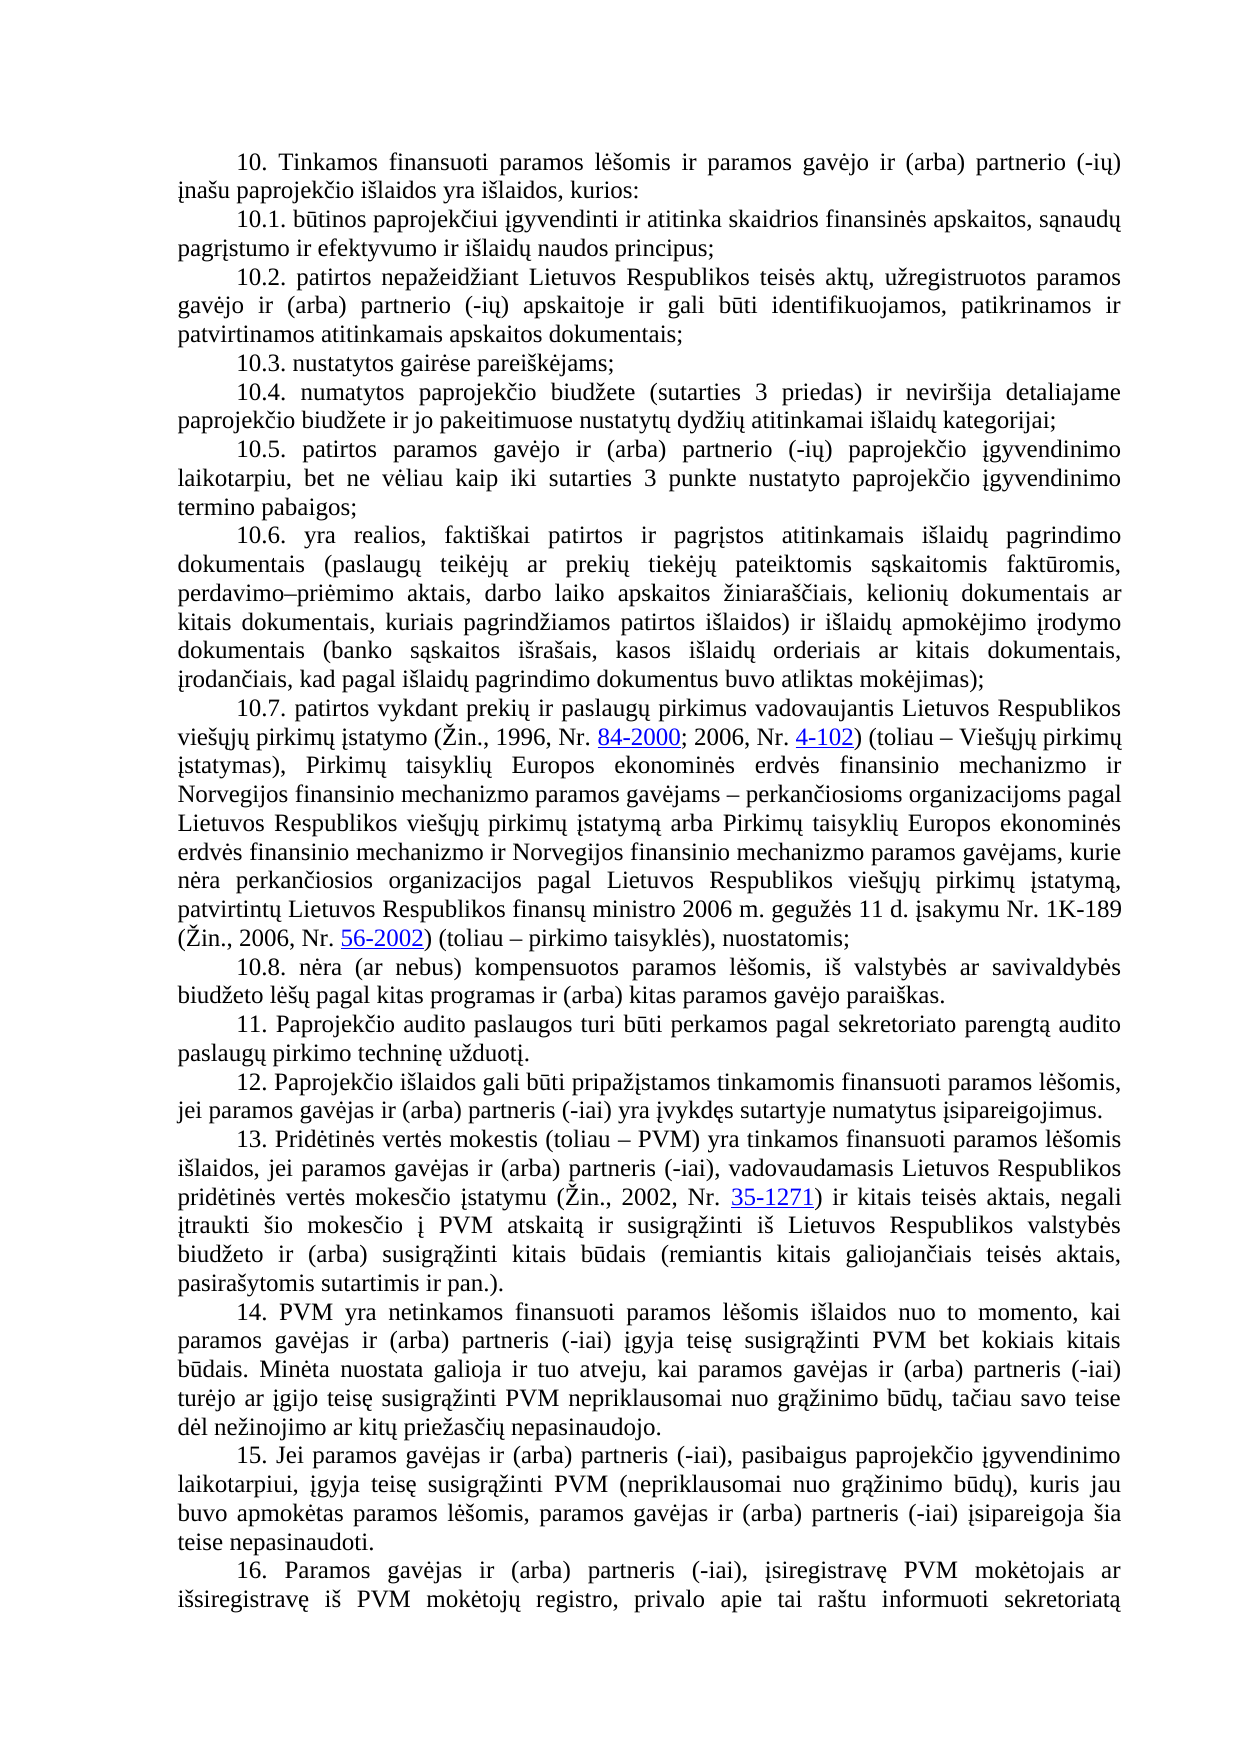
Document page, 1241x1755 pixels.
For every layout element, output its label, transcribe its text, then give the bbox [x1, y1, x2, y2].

text 10.6. yra realios, faktiškai patirtos ir pagrįstos atitinkamais išlaidų pagrindimo dokumentais (paslaugų teikėjų ar prekių tiekėjų pateiktomis sąskaitomis faktūromis, perdavimo–priėmimo aktais, darbo laiko apskaitos žiniaraščiais, kelionių dokumentais ar kitais dokumentais, kuriais pagrindžiamos patirtos išlaidos) ir išlaidų apmokėjimo įrodymo dokumentais (banko sąskaitos išrašais, kasos išlaidų orderiais ar kitais dokumentais, įrodančiais, kad pagal išlaidų pagrindimo dokumentus buvo atliktas mokėjimas); [177, 521, 1122, 693]
text 10.8. nėra (ar nebus) kompensuotos paramos lėšomis, iš valstybės ar savivaldybės biudžeto lėšų pagal kitas programas ir (arba) kitas paramos gavėjo paraiškas. [177, 952, 1122, 1009]
text 13. Pridėtinės vertės mokestis (toliau – PVM) yra tinkamos finansuoti paramos lėšomis išlaidos, jei paramos gavėjas ir (arba) partneris (-iai), vadovaudamasis Lietuvos Respublikos pridėtinės vertės mokesčio įstatymu (Žin., 2002, Nr. 35-1271) ir kitais teisės aktais, negali įtraukti šio mokesčio į PVM atskaitą ir susigrąžinti iš Lietuvos Respublikos valstybės biudžeto ir (arba) susigrąžinti kitais būdais (remiantis kitais galiojančiais teisės aktais, pasirašytomis sutartimis ir pan.). [177, 1124, 1122, 1297]
text 10.7. patirtos vykdant prekių ir paslaugų pirkimus vadovaujantis Lietuvos Respublikos viešųjų pirkimų įstatymo (Žin., 1996, Nr. 84-2000; 2006, Nr. 4-102) (toliau – Viešųjų pirkimų įstatymas), Pirkimų taisyklių Europos ekonominės erdvės finansinio mechanizmo ir Norvegijos finansinio mechanizmo paramos gavėjams – perkančiosioms organizacijoms pagal Lietuvos Respublikos viešųjų pirkimų įstatymą arba Pirkimų taisyklių Europos ekonominės erdvės finansinio mechanizmo ir Norvegijos finansinio mechanizmo paramos gavėjams, kurie nėra perkančiosios organizacijos pagal Lietuvos Respublikos viešųjų pirkimų įstatymą, patvirtintų Lietuvos Respublikos finansų ministro 2006 m. gegužės 11 d. įsakymu Nr. 1K-189 (Žin., 2006, Nr. 56-2002) (toliau – pirkimo taisyklės), nuostatomis; [177, 693, 1122, 952]
text 10.4. numatytos paprojekčio biudžete (sutarties 3 priedas) ir neviršija detaliajame paprojekčio biudžete ir jo pakeitimuose nustatytų dydžių atitinkamai išlaidų kategorijai; [177, 377, 1122, 434]
text 10.1. būtinos paprojekčiui įgyvendinti ir atitinka skaidrios finansinės apskaitos, sąnaudų pagrįstumo ir efektyvumo ir išlaidų naudos principus; [177, 204, 1122, 262]
text 12. Paprojekčio išlaidos gali būti pripažįstamos tinkamomis finansuoti paramos lėšomis, jei paramos gavėjas ir (arba) partneris (-iai) yra įvykdęs sutartyje numatytus įsipareigojimus. [177, 1067, 1122, 1124]
text 10.5. patirtos paramos gavėjo ir (arba) partnerio (-ių) paprojekčio įgyvendinimo laikotarpiu, bet ne vėliau kaip iki sutarties 3 punkte nustatyto paprojekčio įgyvendinimo termino pabaigos; [177, 434, 1122, 521]
text 15. Jei paramos gavėjas ir (arba) partneris (-iai), pasibaigus paprojekčio įgyvendinimo laikotarpiui, įgyja teisę susigrąžinti PVM (nepriklausomai nuo grąžinimo būdų), kuris jau buvo apmokėtas paramos lėšomis, paramos gavėjas ir (arba) partneris (-iai) įsipareigoja šia teise nepasinaudoti. [177, 1441, 1122, 1556]
text 14. PVM yra netinkamos finansuoti paramos lėšomis išlaidos nuo to momento, kai paramos gavėjas ir (arba) partneris (-iai) įgyja teisę susigrąžinti PVM bet kokiais kitais būdais. Minėta nuostata galioja ir tuo atveju, kai paramos gavėjas ir (arba) partneris (-iai) turėjo ar įgijo teisę susigrąžinti PVM nepriklausomai nuo grąžinimo būdų, tačiau savo teise dėl nežinojimo ar kitų priežasčių nepasinaudojo. [177, 1297, 1122, 1441]
text 11. Paprojekčio audito paslaugos turi būti perkamos pagal sekretoriato parengtą audito paslaugų pirkimo techninę užduotį. [177, 1009, 1122, 1067]
text 10. Tinkamos finansuoti paramos lėšomis ir paramos gavėjo ir (arba) partnerio (-ių) įnašu paprojekčio išlaidos yra išlaidos, kurios: [177, 147, 1122, 204]
text 10.2. patirtos nepažeidžiant Lietuvos Respublikos teisės aktų, užregistruotos paramos gavėjo ir (arba) partnerio (-ių) apskaitoje ir gali būti identifikuojamos, patikrinamos ir patvirtinamos atitinkamais apskaitos dokumentais; [177, 262, 1122, 348]
text 16. Paramos gavėjas ir (arba) partneris (-iai), įsiregistravę PVM mokėtojais ar išsiregistravę iš PVM mokėtojų registro, privalo apie tai raštu informuoti sekretoriatą [177, 1556, 1122, 1613]
text 10.3. nustatytos gairėse pareiškėjams; [177, 348, 1122, 377]
